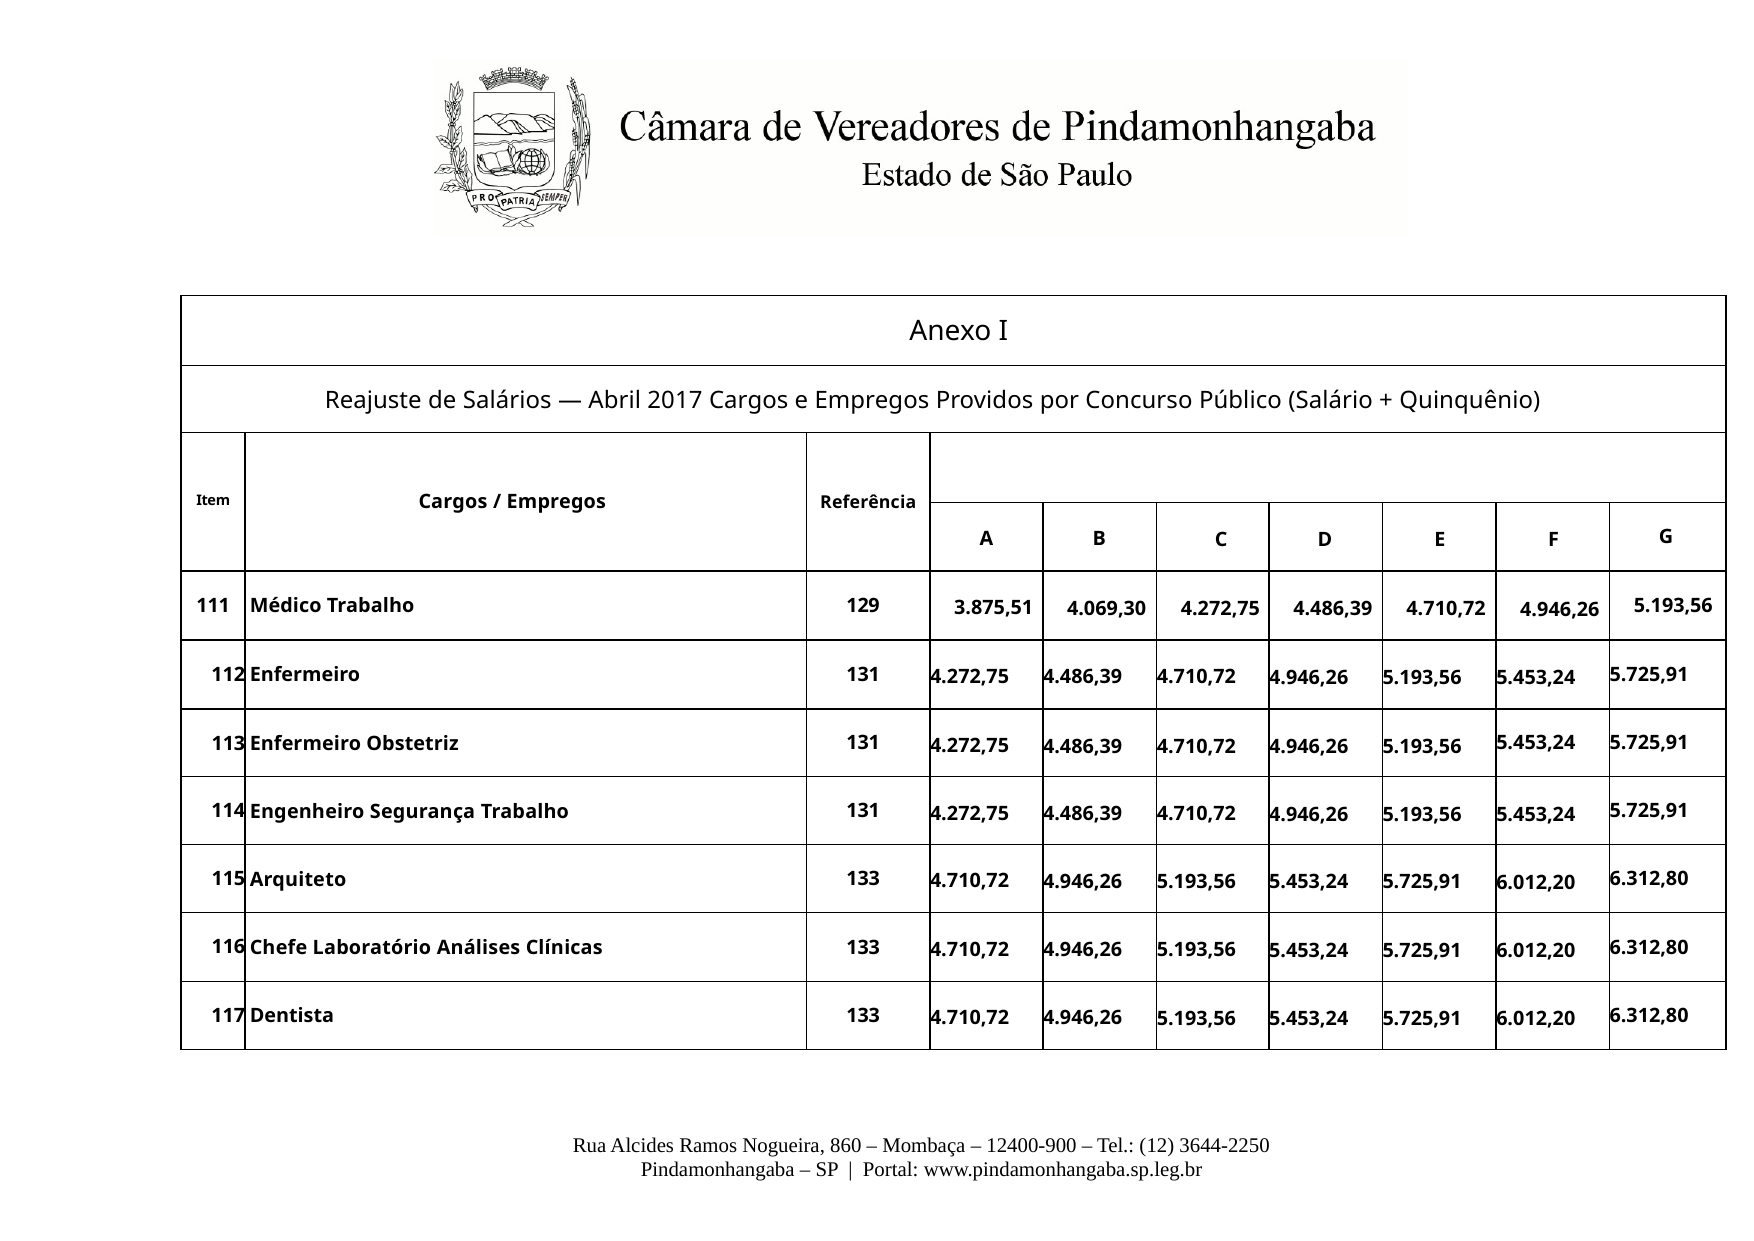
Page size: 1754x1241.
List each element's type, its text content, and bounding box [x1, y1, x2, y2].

table_cell 4.272,75 [931, 777, 1042, 844]
table_cell 129 [807, 572, 929, 639]
table_cell G [1610, 503, 1725, 570]
table_cell 133 [807, 982, 929, 1049]
table_cell 4.486,39 [1044, 641, 1156, 708]
table_cell 4.710,72 [931, 913, 1042, 981]
table_cell 5.193,56 [1383, 777, 1495, 844]
table_cell 4.710,72 [1383, 572, 1495, 639]
table_cell 131 [807, 777, 929, 844]
table_cell 133 [807, 845, 929, 912]
table_cell 131 [807, 641, 929, 708]
table_cell 4.272,75 [931, 710, 1042, 776]
table_cell 117 [182, 982, 244, 1049]
table_cell E [1383, 503, 1495, 570]
table_cell 4.946,26 [1270, 710, 1382, 776]
table_cell 5.193,56 [1157, 913, 1268, 981]
table_cell Reajuste de Salários — Abril 2017 Cargos e Empregos Providos por Concurso Público (Salário + Quinquênio) [182, 366, 1725, 432]
table_cell 116 [182, 913, 244, 981]
table_cell Chefe Laboratório Análises Clínicas [246, 913, 806, 981]
table_cell 5.725,91 [1383, 982, 1495, 1049]
table_cell 4.946,26 [1044, 913, 1156, 981]
table_cell 4.946,26 [1270, 641, 1382, 708]
table_cell [931, 433, 1725, 502]
table_cell 112 [182, 641, 244, 708]
table_cell 5.193,56 [1383, 710, 1495, 776]
table_cell 5.193,56 [1383, 641, 1495, 708]
table_cell 5.725,91 [1383, 845, 1495, 912]
table_cell F [1497, 503, 1609, 570]
table_cell 5.193,56 [1610, 572, 1725, 639]
table_cell Enfermeiro [246, 641, 806, 708]
table_cell A [931, 503, 1042, 570]
table_cell 5.453,24 [1497, 641, 1609, 708]
table_cell 4.486,39 [1044, 777, 1156, 844]
picture [434, 59, 1409, 236]
table_cell Enfermeiro Obstetriz [246, 710, 806, 776]
table_cell 5.193,56 [1157, 845, 1268, 912]
table_cell 6.312,80 [1610, 845, 1725, 912]
table_cell 5.725,91 [1610, 777, 1725, 844]
table_cell 5.725,91 [1610, 710, 1725, 776]
table_cell 4.710,72 [1157, 710, 1268, 776]
table_cell C [1157, 503, 1268, 570]
table_cell 5.193,56 [1157, 982, 1268, 1049]
table_cell 4.946,26 [1497, 572, 1609, 639]
table_cell 114 [182, 777, 244, 844]
table_cell Item [182, 433, 244, 570]
table_cell Cargos / Empregos [246, 433, 806, 570]
table_cell D [1270, 503, 1382, 570]
table_cell 5.453,24 [1270, 845, 1382, 912]
table_cell 4.946,26 [1270, 777, 1382, 844]
table_cell 5.725,91 [1383, 913, 1495, 981]
table_cell 5.453,24 [1497, 710, 1609, 776]
table_cell 5.725,91 [1610, 641, 1725, 708]
table_cell 6.012,20 [1497, 982, 1609, 1049]
table_cell 4.946,26 [1044, 982, 1156, 1049]
table_cell 3.875,51 [931, 572, 1042, 639]
table_cell 4.710,72 [931, 982, 1042, 1049]
table_cell B [1044, 503, 1156, 570]
table_cell 4.710,72 [931, 845, 1042, 912]
table_cell 4.272,75 [1157, 572, 1268, 639]
table_header Anexo I [182, 296, 1725, 365]
table_cell 6.312,80 [1610, 982, 1725, 1049]
table_cell 4.069,30 [1044, 572, 1156, 639]
table_cell 4.946,26 [1044, 845, 1156, 912]
table_cell Médico Trabalho [246, 572, 806, 639]
table_cell 4.710,72 [1157, 641, 1268, 708]
table_cell 115 [182, 845, 244, 912]
table_cell 111 [182, 572, 244, 639]
table_cell Engenheiro Segurança Trabalho [246, 777, 806, 844]
table_cell 4.486,39 [1270, 572, 1382, 639]
table_cell 4.486,39 [1044, 710, 1156, 776]
table_cell 6.012,20 [1497, 845, 1609, 912]
table_cell 133 [807, 913, 929, 981]
table_cell 4.272,75 [931, 641, 1042, 708]
table_cell 5.453,24 [1497, 777, 1609, 844]
table_cell 6.012,20 [1497, 913, 1609, 981]
table_cell Referência [807, 433, 929, 570]
table_cell 5.453,24 [1270, 982, 1382, 1049]
table_cell Arquiteto [246, 845, 806, 912]
table_cell 4.710,72 [1157, 777, 1268, 844]
table_cell Dentista [246, 982, 806, 1049]
table_cell 113 [182, 710, 244, 776]
table_cell 5.453,24 [1270, 913, 1382, 981]
table_cell 6.312,80 [1610, 913, 1725, 981]
table_cell 131 [807, 710, 929, 776]
